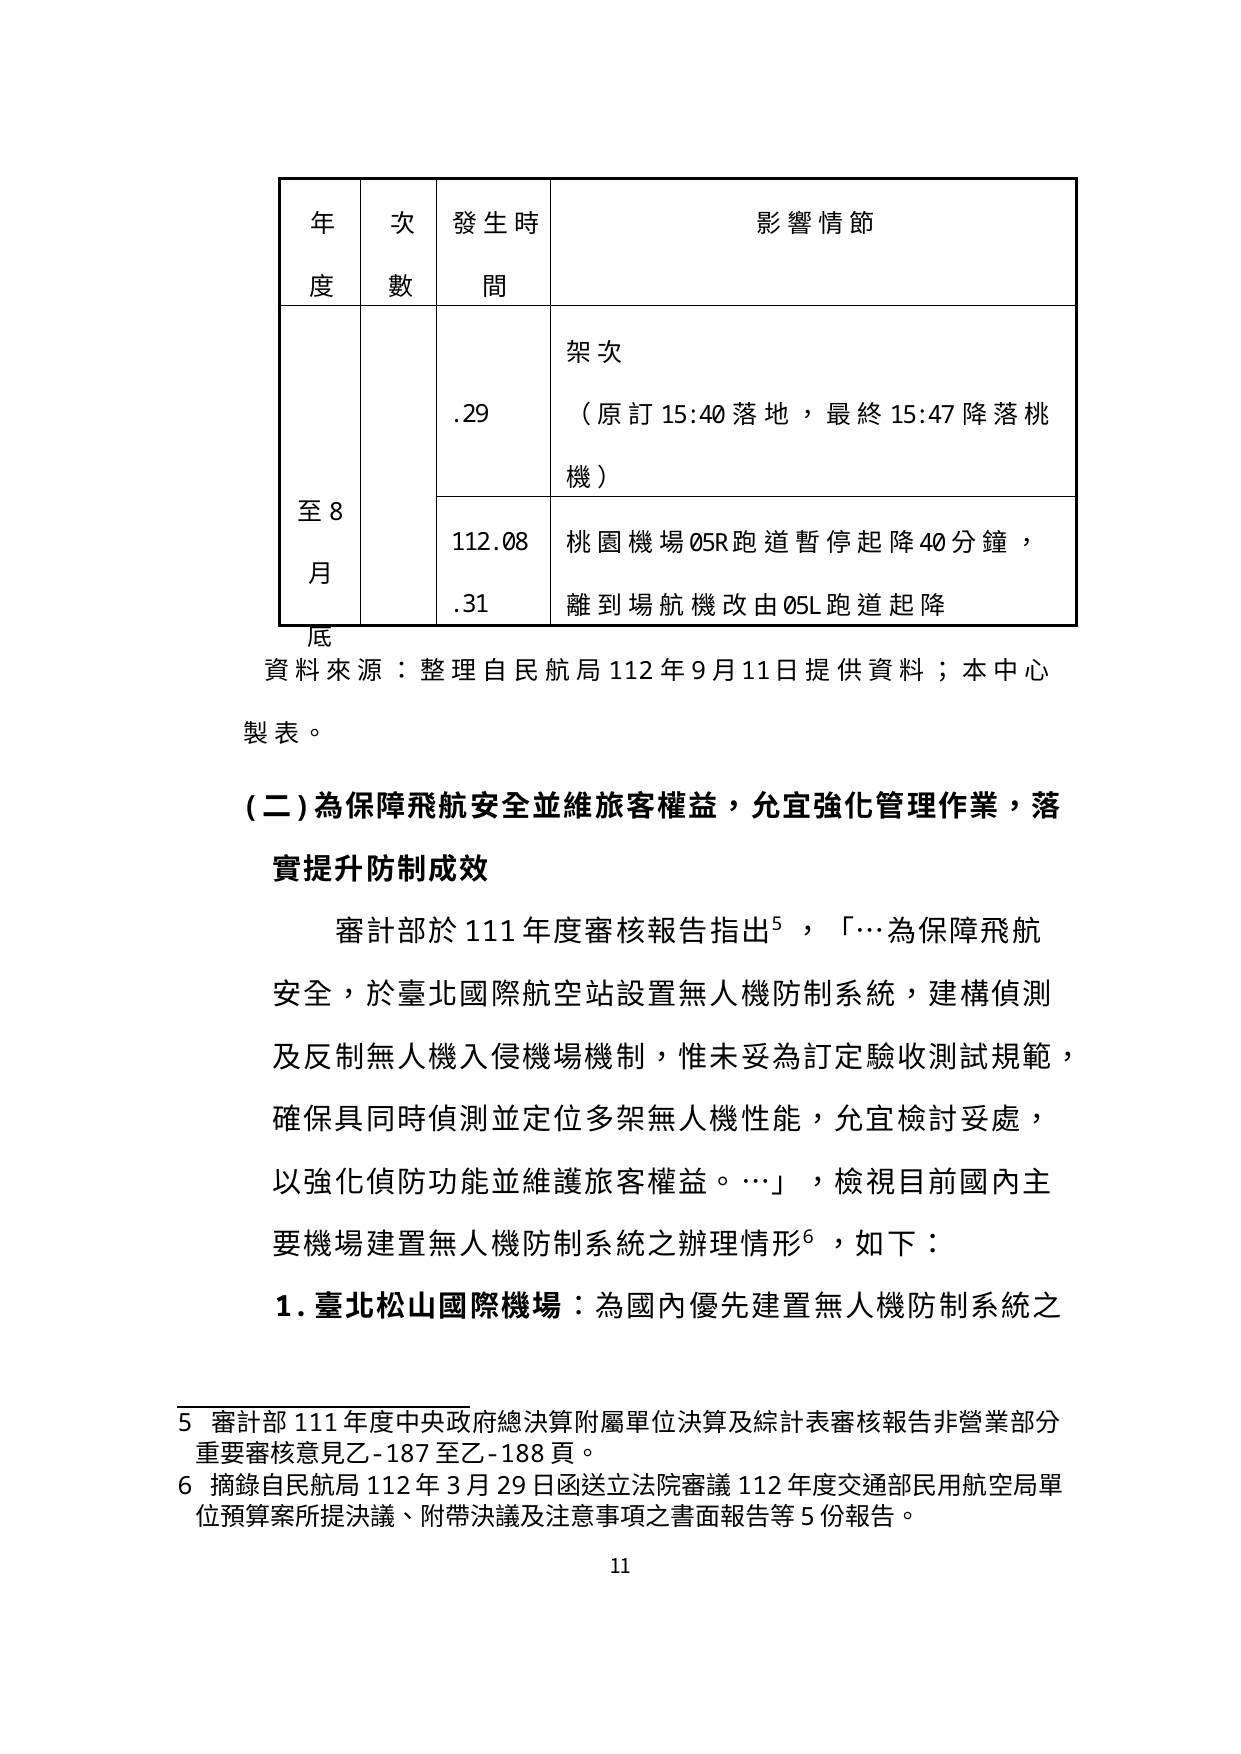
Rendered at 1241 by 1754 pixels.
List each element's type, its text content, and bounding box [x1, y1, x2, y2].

table_header 次數 [361, 180, 436, 305]
table_cell [361, 306, 436, 624]
table_header 發生時間 [437, 180, 550, 305]
text 資料來源：整理自民航局112年9月11日提供資料；本中心製表。 [236, 627, 1063, 752]
text 1.臺北松山國際機場：為國內優先建置無人機防制系統之機場，主要考量其為我首都機場，服務運量高，機場四周有國防軍事設施等關鍵設施，整體防禦機制相對重要，已委託國家中山科學研究院建置無人機防制系統，以提升於防禦範圍內偵測到同時飛行之遙控無人機。 [266, 1263, 1063, 1325]
text 審計部111年度中央政府總決算附屬單位決算及綜計表審核報告非營業部分重要審核意見乙-187至乙-188頁。 [177, 1407, 1063, 1469]
text (二)為保障飛航安全並維旅客權益，允宜強化管理作業，落實提升防制成效 [236, 763, 1063, 888]
table_header 年度 [281, 180, 360, 305]
table_cell 112年截至8月底 [281, 306, 360, 624]
table_cell 架次 （原訂15:40落地，最終15:47降落桃機） [551, 306, 1075, 496]
table_cell 桃園機場05R跑道暫停起降40分鐘，離到場航機改由05L跑道起降 [551, 497, 1075, 624]
text 摘錄自民航局112年3月29日函送立法院審議112年度交通部民用航空局單位預算案所提決議、附帶決議及注意事項之書面報告等5份報告。 [177, 1469, 1063, 1532]
table_cell .29 [437, 306, 550, 496]
table_header 影響情節 [551, 180, 1075, 305]
table_cell 112.08.31 [437, 497, 550, 624]
text 審計部於111年度審核報告指出，「…為保障飛航安全，於臺北國際航空站設置無人機防制系統，建構偵測及反制無人機入侵機場機制，惟未妥為訂定驗收測試規範，確保具同時偵測並定位多架無人機性能，允宜檢討妥處，以強化偵防功能並維護旅客權益。…」，檢視目前國內主要機場建置無人機防制系統之辦理情形，如下： [266, 888, 1063, 1263]
